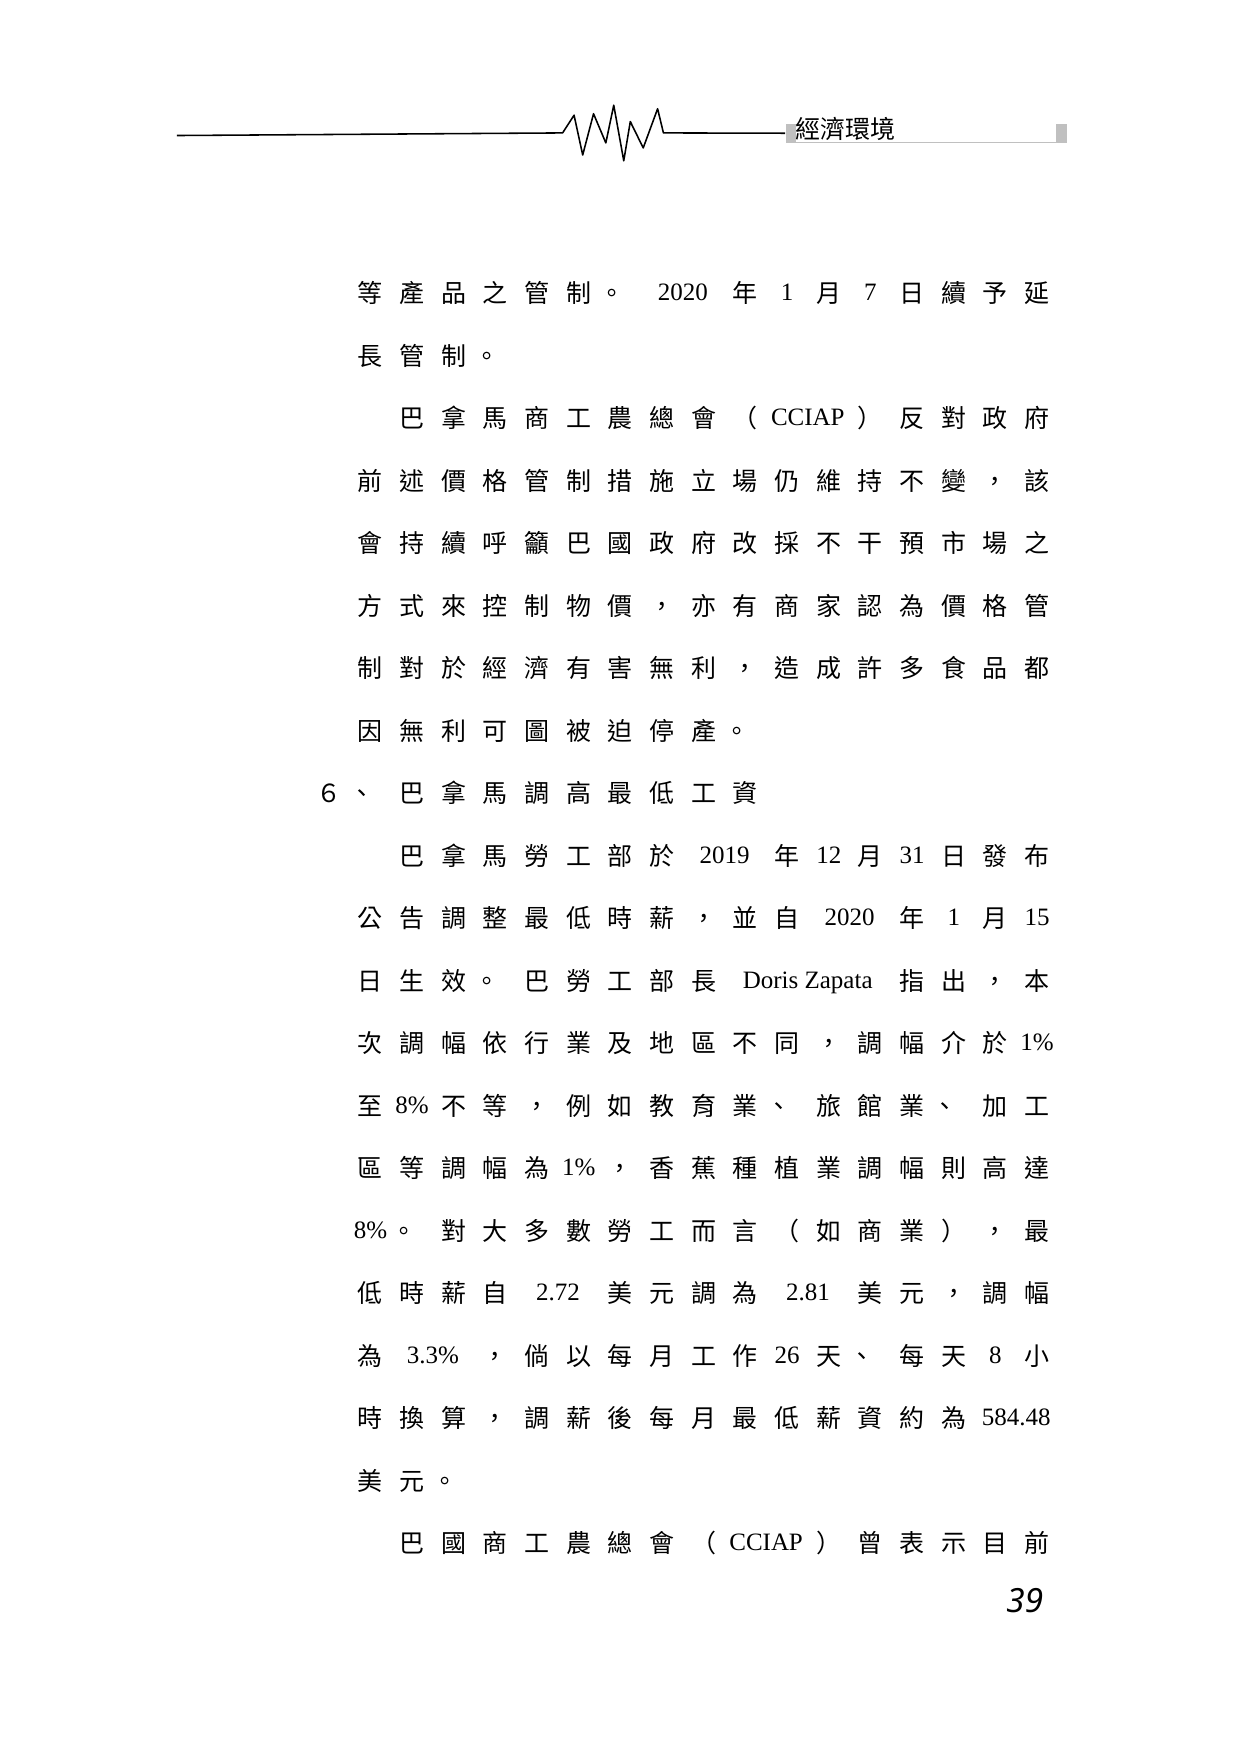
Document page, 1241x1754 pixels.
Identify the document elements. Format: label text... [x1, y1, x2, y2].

text 巴拿馬勞工部於2019年12月31日發布公告調整最低時薪，並自2020年1月15日生效。巴勞工部長Doris Zapata指出，本次調幅依行業及地區不同，調幅介於1%至8%不等，例如教育業、旅館業、加工區等調幅為1%，香蕉種植業調幅則高達8%。對大多數勞工而言（如商業），最低時薪自2.72美元調為2.81美元，調幅為3.3%，倘以每月工作26天、每天8小時換算，調薪後每月最低薪資約為584.48美元。 [330, 813, 1058, 1500]
text 巴國商工農總會（CCIAP）曾表示目前 [330, 1500, 1058, 1563]
text ６、巴拿馬調高最低工資 [281, 750, 1058, 813]
text 巴拿馬商工農總會（CCIAP）反對政府前述價格管制措施立場仍維持不變，該會持續呼籲巴國政府改採不干預市場之方式來控制物價，亦有商家認為價格管制對於經濟有害無利，造成許多食品都因無利可圖被迫停產。 [330, 375, 1058, 750]
text 等產品之管制。2020年1月7日續予延長管制。 [330, 250, 1058, 375]
